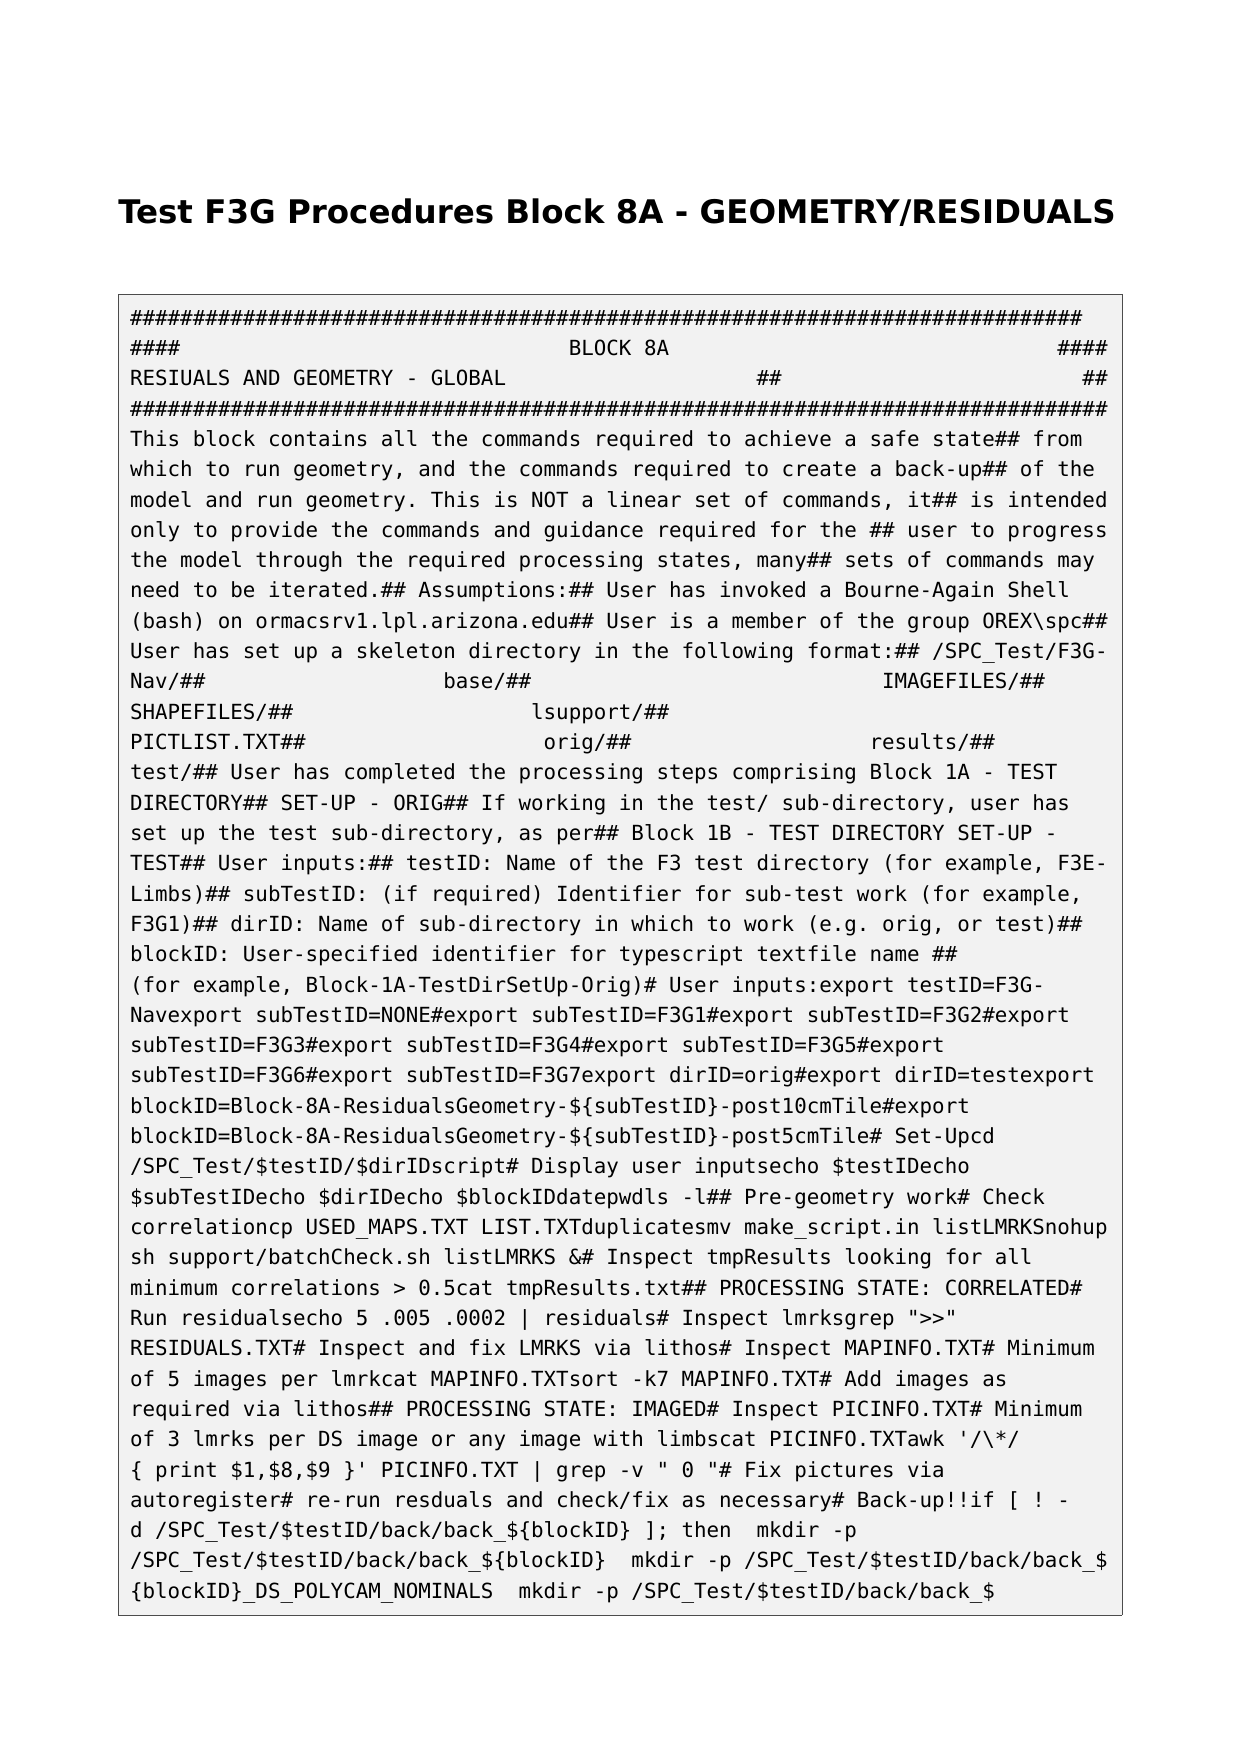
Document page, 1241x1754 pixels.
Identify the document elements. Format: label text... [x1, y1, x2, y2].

subtitle Test F3G Procedures Block 8A - GEOMETRY/RESIDUALS [118, 193, 1122, 231]
text ############################################################################ #### BLOCK 8A #### RESIUALS AND GEOMETRY - GLOBAL ## ## ############################################################################## This block contains all the commands required to achieve a safe state## from which to run geometry, and the commands required to create a back-up## of the model and run geometry. This is NOT a linear set of commands, it## is intended only to provide the commands and guidance required for the ## user to progress the model through the required processing states, many## sets of commands may need to be iterated.## Assumptions:## User has invoked a Bourne-Again Shell (bash) on ormacsrv1.lpl.arizona.edu## User is a member of the group OREX\spc## User has set up a skeleton directory in the following format:## /SPC_Test/F3G-Nav/## base/## IMAGEFILES/## SHAPEFILES/## lsupport/## PICTLIST.TXT## orig/## results/## test/## User has completed the processing steps comprising Block 1A - TEST DIRECTORY## SET-UP - ORIG## If working in the test/ sub-directory, user has set up the test sub-directory, as per## Block 1B - TEST DIRECTORY SET-UP - TEST## User inputs:## testID: Name of the F3 test directory (for example, F3E-Limbs)## subTestID: (if required) Identifier for sub-test work (for example, F3G1)## dirID: Name of sub-directory in which to work (e.g. orig, or test)## blockID: User-specified identifier for typescript textfile name ## (for example, Block-1A-TestDirSetUp-Orig)# User inputs:export testID=F3G-Navexport subTestID=NONE#export subTestID=F3G1#export subTestID=F3G2#export subTestID=F3G3#export subTestID=F3G4#export subTestID=F3G5#export subTestID=F3G6#export subTestID=F3G7export dirID=orig#export dirID=testexport blockID=Block-8A-ResidualsGeometry-${subTestID}-post10cmTile#export blockID=Block-8A-ResidualsGeometry-${subTestID}-post5cmTile# Set-Upcd /SPC_Test/$testID/$dirIDscript# Display user inputsecho $testIDecho $subTestIDecho $dirIDecho $blockIDdatepwdls -l## Pre-geometry work# Check correlationcp USED_MAPS.TXT LIST.TXTduplicatesmv make_script.in listLMRKSnohup sh support/batchCheck.sh listLMRKS &# Inspect tmpResults looking for all minimum correlations > 0.5cat tmpResults.txt## PROCESSING STATE: CORRELATED# Run residualsecho 5 .005 .0002 | residuals# Inspect lmrksgrep ">>" RESIDUALS.TXT# Inspect and fix LMRKS via lithos# Inspect MAPINFO.TXT# Minimum of 5 images per lmrkcat MAPINFO.TXTsort -k7 MAPINFO.TXT# Add images as required via lithos## PROCESSING STATE: IMAGED# Inspect PICINFO.TXT# Minimum of 3 lmrks per DS image or any image with limbscat PICINFO.TXTawk '/\*/ { print $1,$8,$9 }' PICINFO.TXT | grep -v " 0 "# Fix pictures via autoregister# re-run resduals and check/fix as necessary# Back-up!!if [ ! -d /SPC_Test/$testID/back/back_${blockID} ]; then mkdir -p /SPC_Test/$testID/back/back_${blockID} mkdir -p /SPC_Test/$testID/back/back_${blockID}_DS_POLYCAM_NOMINALS mkdir -p /SPC_Test/$testID/back/back_$ [119, 295, 1122, 1615]
